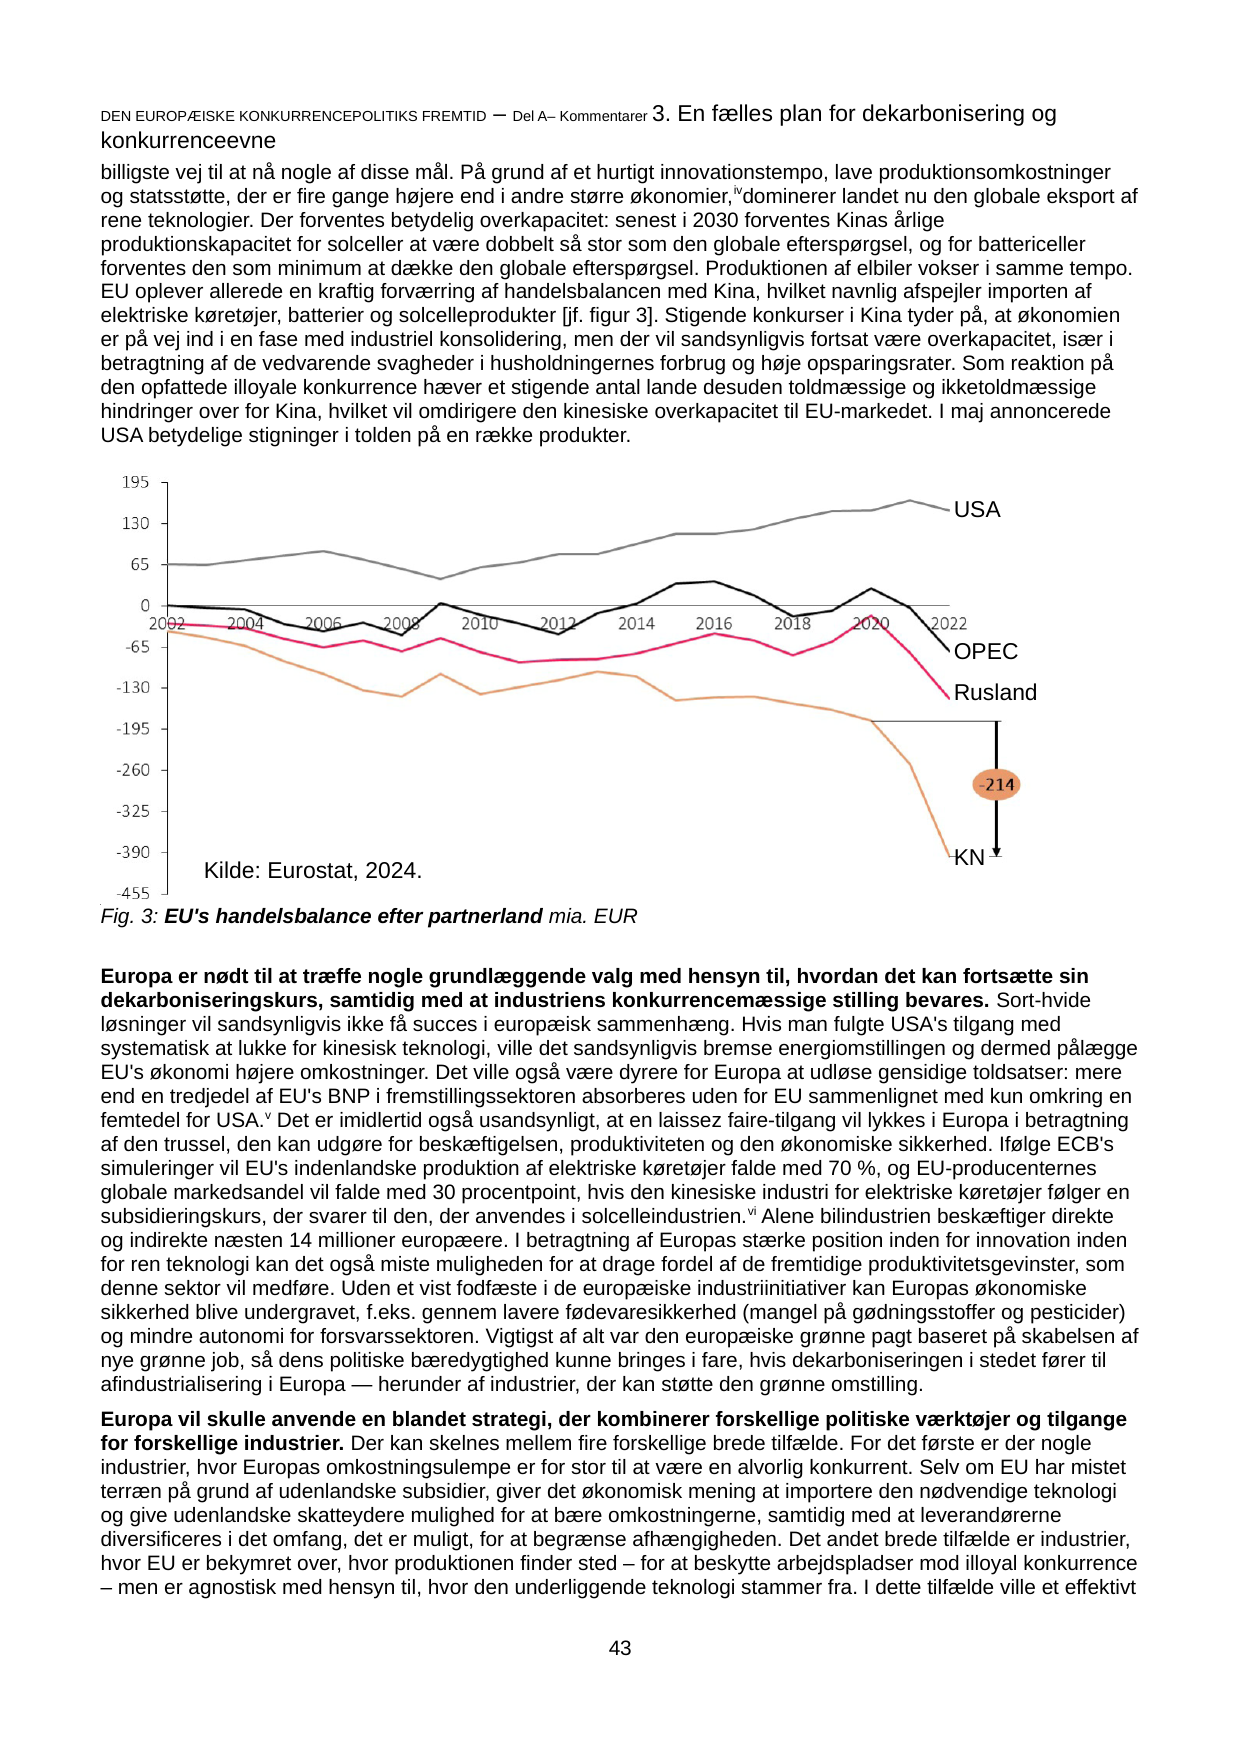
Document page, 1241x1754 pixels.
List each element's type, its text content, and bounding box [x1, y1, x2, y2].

picture [100, 470, 1093, 905]
text Europa vil skulle anvende en blandet strategi, der kombinerer forskellige politiske værktøjer og tilgange for forskellige industrier. Der kan skelnes mellem fire forskellige brede tilfælde. For det første er der nogle industrier, hvor Europas omkostningsulempe er for stor til at være en alvorlig konkurrent. Selv om EU har mistet terræn på grund af udenlandske subsidier, giver det økonomisk mening at importere den nødvendige teknologi og give udenlandske skatteydere mulighed for at bære omkostningerne, samtidig med at leverandørerne diversificeres i det omfang, det er muligt, for at begrænse afhængigheden. Det andet brede tilfælde er industrier, hvor EU er bekymret over, hvor produktionen finder sted – for at beskytte arbejdspladser mod illoyal konkurrence – men er agnostisk med hensyn til, hvor den underliggende teknologi stammer fra. I dette tilfælde ville et effektivt [100, 1407, 1140, 1599]
text billigste vej til at nå nogle af disse mål. På grund af et hurtigt innovationstempo, lave produktionsomkostninger og statsstøtte, der er fire gange højere end i andre større økonomier,dominerer landet nu den globale eksport af rene teknologier. Der forventes betydelig overkapacitet: senest i 2030 forventes Kinas årlige produktionskapacitet for solceller at være dobbelt så stor som den globale efterspørgsel, og for battericeller forventes den som minimum at dække den globale efterspørgsel. Produktionen af elbiler vokser i samme tempo. EU oplever allerede en kraftig forværring af handelsbalancen med Kina, hvilket navnlig afspejler importen af elektriske køretøjer, batterier og solcelleprodukter [jf. figur 3]. Stigende konkurser i Kina tyder på, at økonomien er på vej ind i en fase med industriel konsolidering, men der vil sandsynligvis fortsat være overkapacitet, især i betragtning af de vedvarende svagheder i husholdningernes forbrug og høje opsparingsrater. Som reaktion på den opfattede illoyale konkurrence hæver et stigende antal lande desuden toldmæssige og ikketoldmæssige hindringer over for Kina, hvilket vil omdirigere den kinesiske overkapacitet til EU-markedet. I maj annoncerede USA betydelige stigninger i tolden på en række produkter. [100, 159, 1140, 447]
text Europa er nødt til at træffe nogle grundlæggende valg med hensyn til, hvordan det kan fortsætte sin dekarboniseringskurs, samtidig med at industriens konkurrencemæssige stilling bevares. Sort-hvide løsninger vil sandsynligvis ikke få succes i europæisk sammenhæng. Hvis man fulgte USA's tilgang med systematisk at lukke for kinesisk teknologi, ville det sandsynligvis bremse energiomstillingen og dermed pålægge EU's økonomi højere omkostninger. Det ville også være dyrere for Europa at udløse gensidige toldsatser: mere end en tredjedel af EU's BNP i fremstillingssektoren absorberes uden for EU sammenlignet med kun omkring en femtedel for USA. Det er imidlertid også usandsynligt, at en laissez faire-tilgang vil lykkes i Europa i betragtning af den trussel, den kan udgøre for beskæftigelsen, produktiviteten og den økonomiske sikkerhed. Ifølge ECB's simuleringer vil EU's indenlandske produktion af elektriske køretøjer falde med 70 %, og EU-producenternes globale markedsandel vil falde med 30 procentpoint, hvis den kinesiske industri for elektriske køretøjer følger en subsidieringskurs, der svarer til den, der anvendes i solcelleindustrien. Alene bilindustrien beskæftiger direkte og indirekte næsten 14 millioner europæere. I betragtning af Europas stærke position inden for innovation inden for ren teknologi kan det også miste muligheden for at drage fordel af de fremtidige produktivitetsgevinster, som denne sektor vil medføre. Uden et vist fodfæste i de europæiske industriinitiativer kan Europas økonomiske sikkerhed blive undergravet, f.eks. gennem lavere fødevaresikkerhed (mangel på gødningsstoffer og pesticider) og mindre autonomi for forsvarssektoren. Vigtigst af alt var den europæiske grønne pagt baseret på skabelsen af nye grønne job, så dens politiske bæredygtighed kunne bringes i fare, hvis dekarboniseringen i stedet fører til afindustrialisering i Europa — herunder af industrier, der kan støtte den grønne omstilling. [100, 964, 1140, 1395]
text Fig. 3: EU's handelsbalance efter partnerland mia. EUR [100, 905, 1093, 928]
